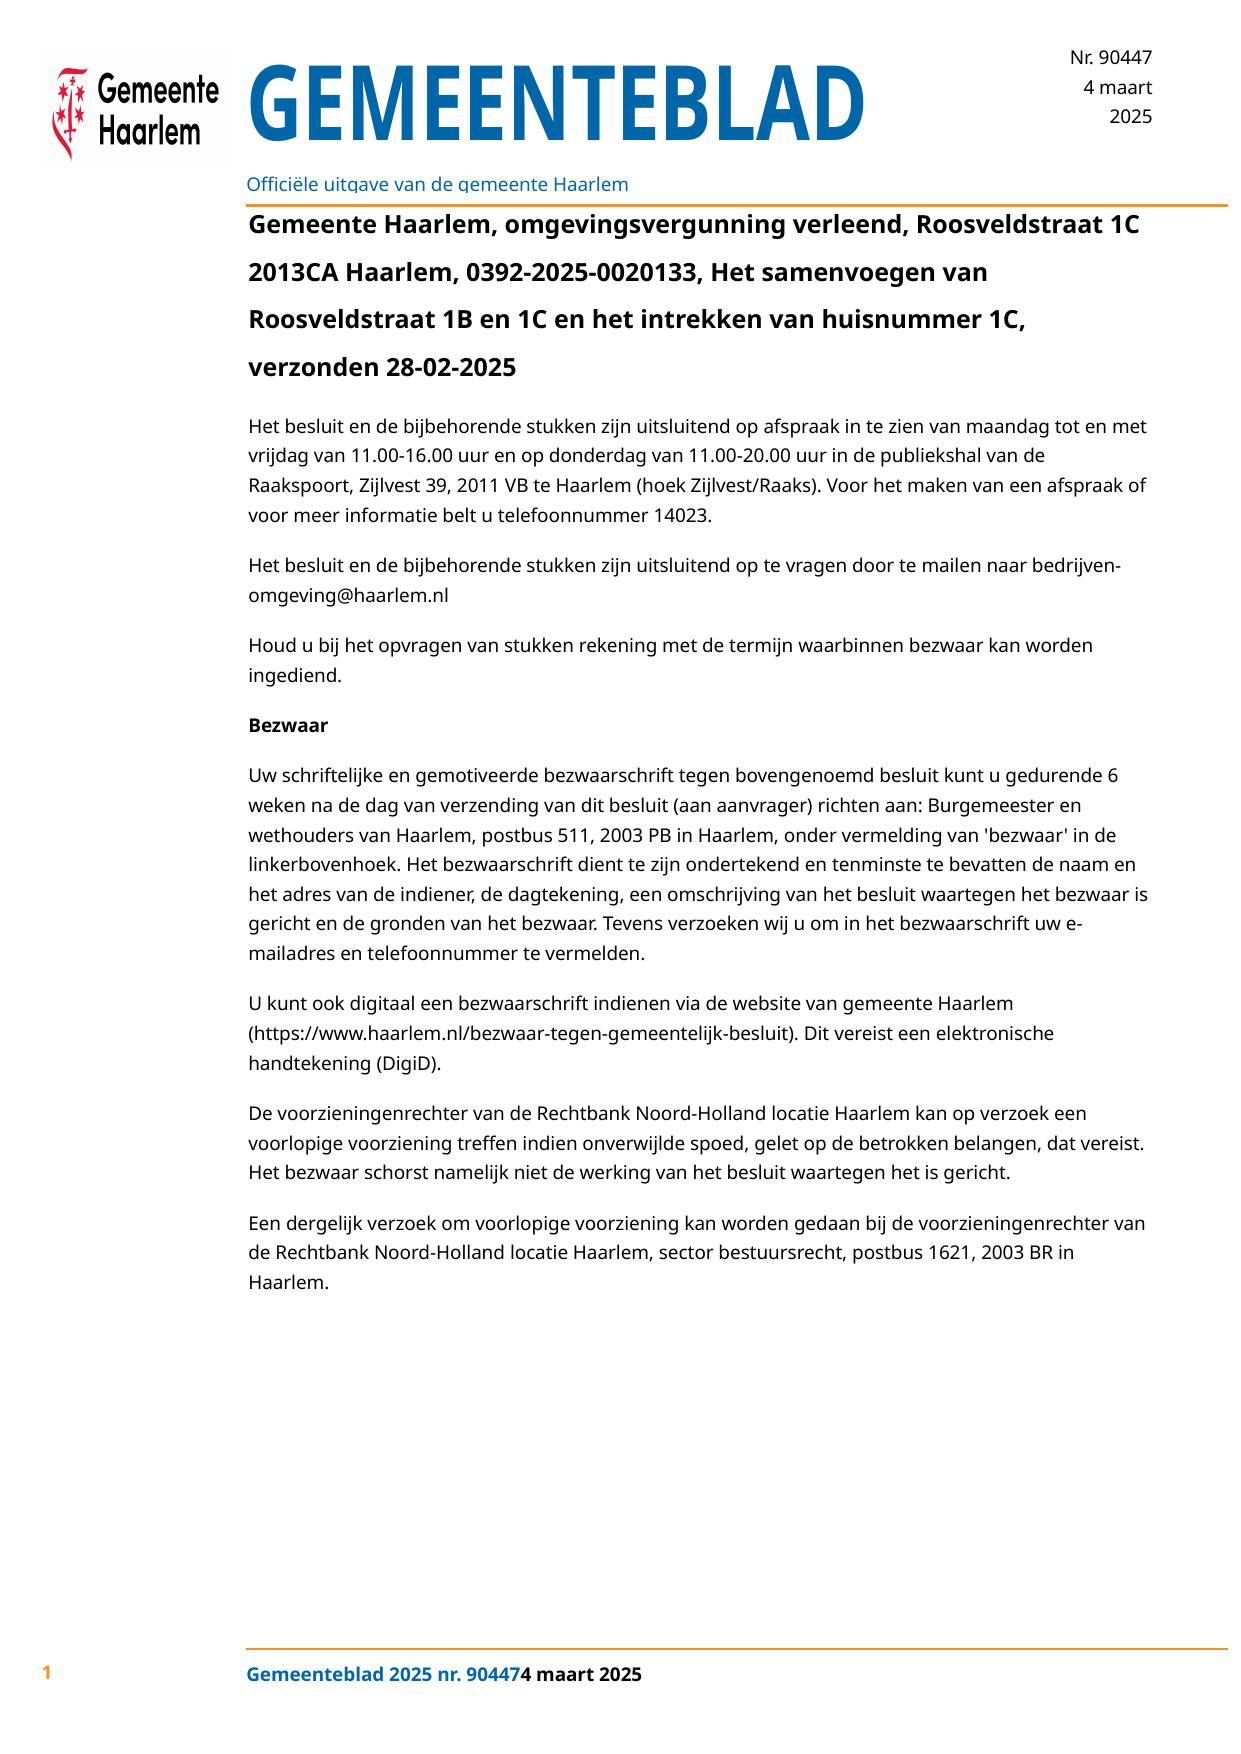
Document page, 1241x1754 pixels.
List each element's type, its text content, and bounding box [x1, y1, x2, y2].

text Bezwaar [248, 712, 1152, 738]
text Uw schriftelijke en gemotiveerde bezwaarschrift tegen bovengenoemd besluit kunt u gedurende 6 weken na de dag van verzending van dit besluit (aan aanvrager) richten aan: Burgemeester en wethouders van Haarlem, postbus 511, 2003 PB in Haarlem, onder vermelding van 'bezwaar' in de linkerbovenhoek. Het bezwaarschrift dient te zijn ondertekend en tenminste te bevatten de naam en het adres van de indiener, de dagtekening, een omschrijving van het besluit waartegen het bezwaar is gericht en de gronden van het bezwaar. Tevens verzoeken wij u om in het bezwaarschrift uw e-mailadres en telefoonnummer te vermelden. [248, 763, 1152, 966]
text U kunt ook digitaal een bezwaarschrift indienen via de website van gemeente Haarlem (https://www.haarlem.nl/bezwaar-tegen-gemeentelijk-besluit). Dit vereist een elektronische handtekening (DigiD). [248, 991, 1152, 1076]
text De voorzieningenrechter van de Rechtbank Noord-Holland locatie Haarlem kan op verzoek een voorlopige voorziening treffen indien onverwijlde spoed, gelet op de betrokken belangen, dat vereist. Het bezwaar schorst namelijk niet de werking van het besluit waartegen het is gericht. [248, 1100, 1152, 1185]
text Gemeente Haarlem, omgevingsvergunning verleend, Roosveldstraat 1C 2013CA Haarlem, 0392-2025-0020133, Het samenvoegen van Roosveldstraat 1B en 1C en het intrekken van huisnummer 1C, verzonden 28-02-2025 [248, 207, 1152, 384]
text Een dergelijk verzoek om voorlopige voorziening kan worden gedaan bij de voorzieningenrechter van de Rechtbank Noord-Holland locatie Haarlem, sector bestuursrecht, postbus 1621, 2003 BR in Haarlem. [248, 1210, 1152, 1295]
text Houd u bij het opvragen van stukken rekening met de termijn waarbinnen bezwaar kan worden ingediend. [248, 632, 1152, 688]
text Het besluit en de bijbehorende stukken zijn uitsluitend op te vragen door te mailen naar bedrijven-omgeving@haarlem.nl [248, 552, 1152, 608]
text Het besluit en de bijbehorende stukken zijn uitsluitend op afspraak in te zien van maandag tot en met vrijdag van 11.00-16.00 uur en op donderdag van 11.00-20.00 uur in de publiekshal van de Raakspoort, Zijlvest 39, 2011 VB te Haarlem (hoek Zijlvest/Raaks). Voor het maken van een afspraak of voor meer informatie belt u telefoonnummer 14023. [248, 413, 1152, 528]
picture [41, 47, 231, 172]
